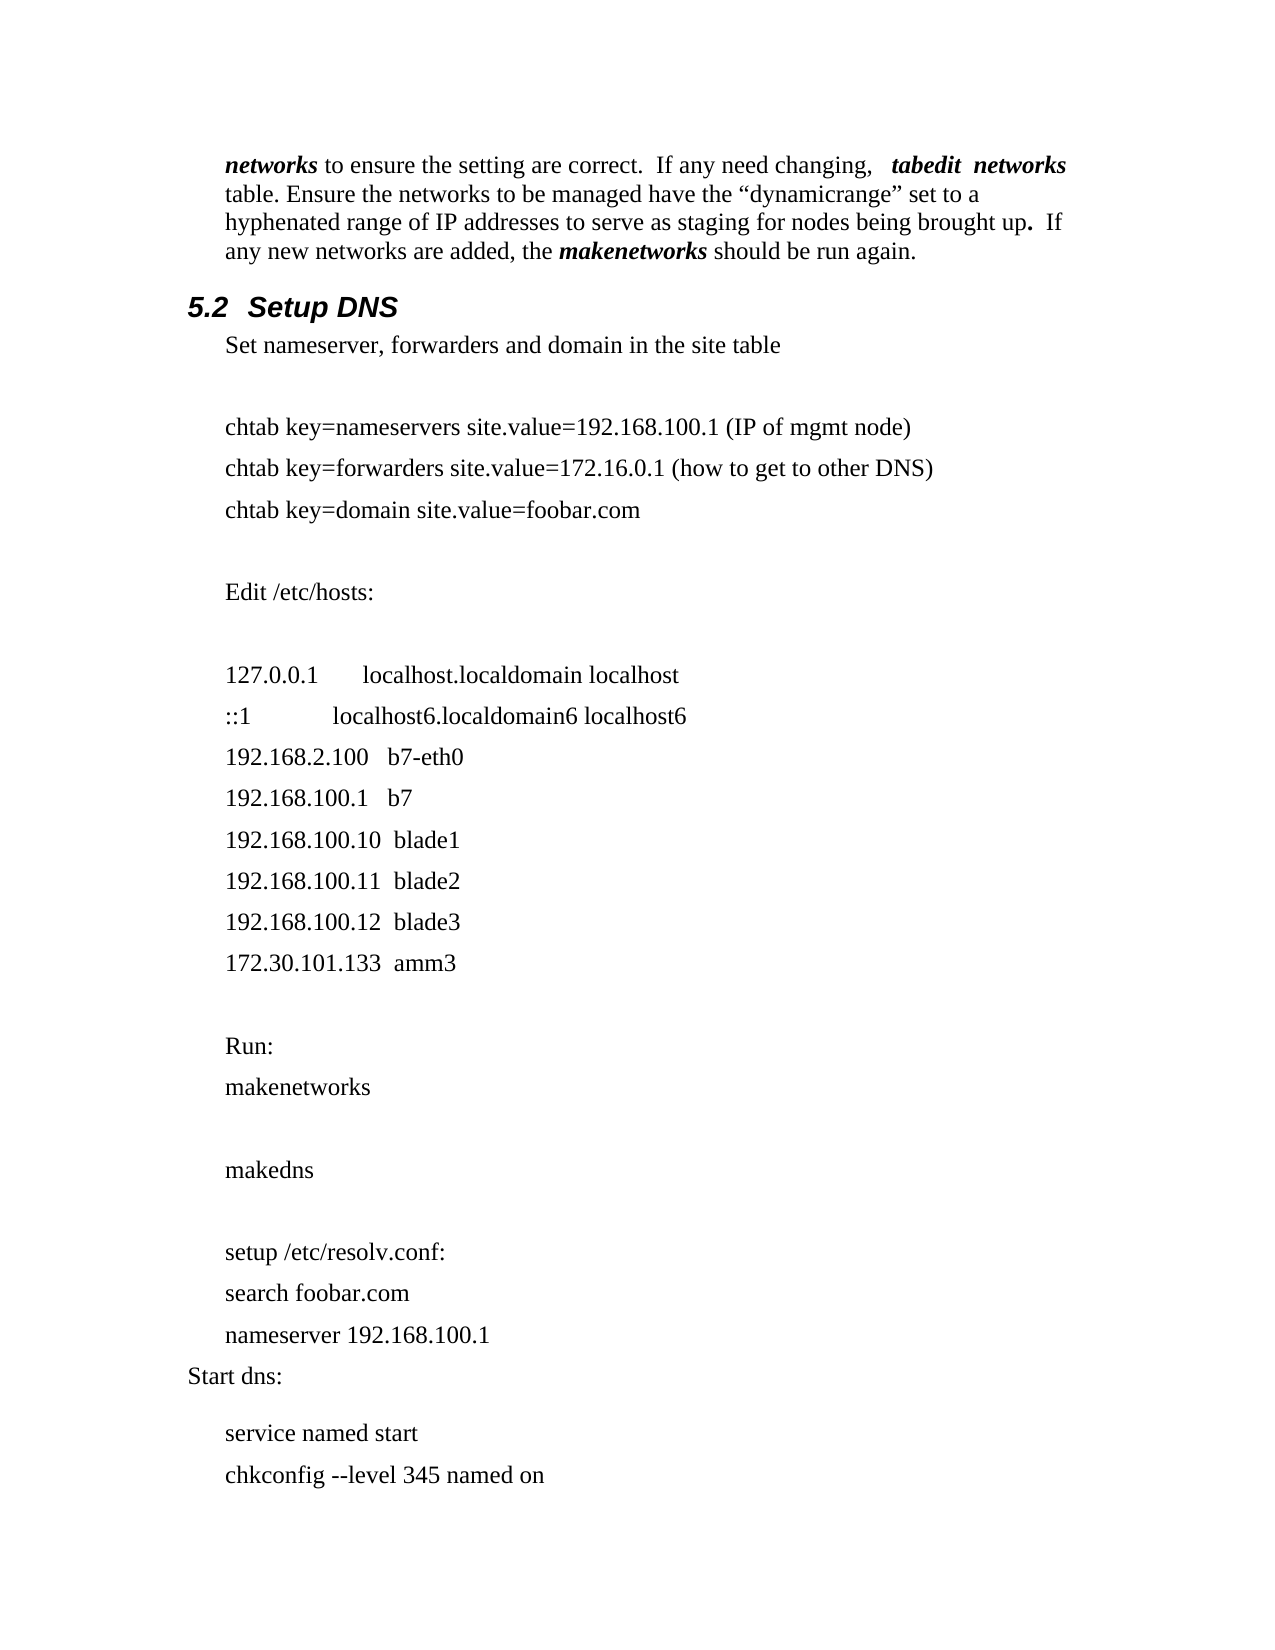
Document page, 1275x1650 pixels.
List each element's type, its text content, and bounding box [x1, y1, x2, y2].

text nameserver 192.168.100.1 [225, 1320, 1087, 1348]
subtitle Setup DNS [187, 290, 1087, 323]
text chkconfig --level 345 named on [225, 1460, 1087, 1488]
text 192.168.100.1 b7 [225, 783, 1087, 812]
text setup /etc/resolv.conf: [225, 1237, 1087, 1266]
text search foobar.com [225, 1278, 1087, 1307]
text 192.168.100.11 blade2 [225, 866, 1087, 895]
text chtab key=domain site.value=foobar.com [225, 495, 1087, 523]
text 192.168.100.10 blade1 [225, 825, 1087, 853]
text 192.168.2.100 b7-eth0 [225, 742, 1087, 771]
text networks to ensure the setting are correct. If any need changing, tabedit networks table. Ensure the networks to be managed have the “dynamicrange” set to a hyphenated range of IP addresses to serve as staging for nodes being brought up. If any new networks are added, the makenetworks should be run again. [225, 150, 1087, 265]
text Start dns: [187, 1361, 1087, 1390]
text ::1 localhost6.localdomain6 localhost6 [225, 701, 1087, 730]
text makedns [225, 1155, 1087, 1183]
text Edit /etc/hosts: [225, 577, 1087, 606]
text 172.30.101.133 amm3 [225, 948, 1087, 977]
text service named start [225, 1418, 1087, 1447]
text 127.0.0.1 localhost.localdomain localhost [225, 660, 1087, 688]
text 192.168.100.12 blade3 [225, 907, 1087, 936]
text chtab key=forwarders site.value=172.16.0.1 (how to get to other DNS) [225, 453, 1087, 482]
text Run: [225, 1031, 1087, 1060]
text makenetworks [225, 1072, 1087, 1101]
text chtab key=nameservers site.value=192.168.100.1 (IP of mgmt node) [225, 412, 1087, 441]
text Set nameserver, forwarders and domain in the site table [225, 330, 1087, 358]
